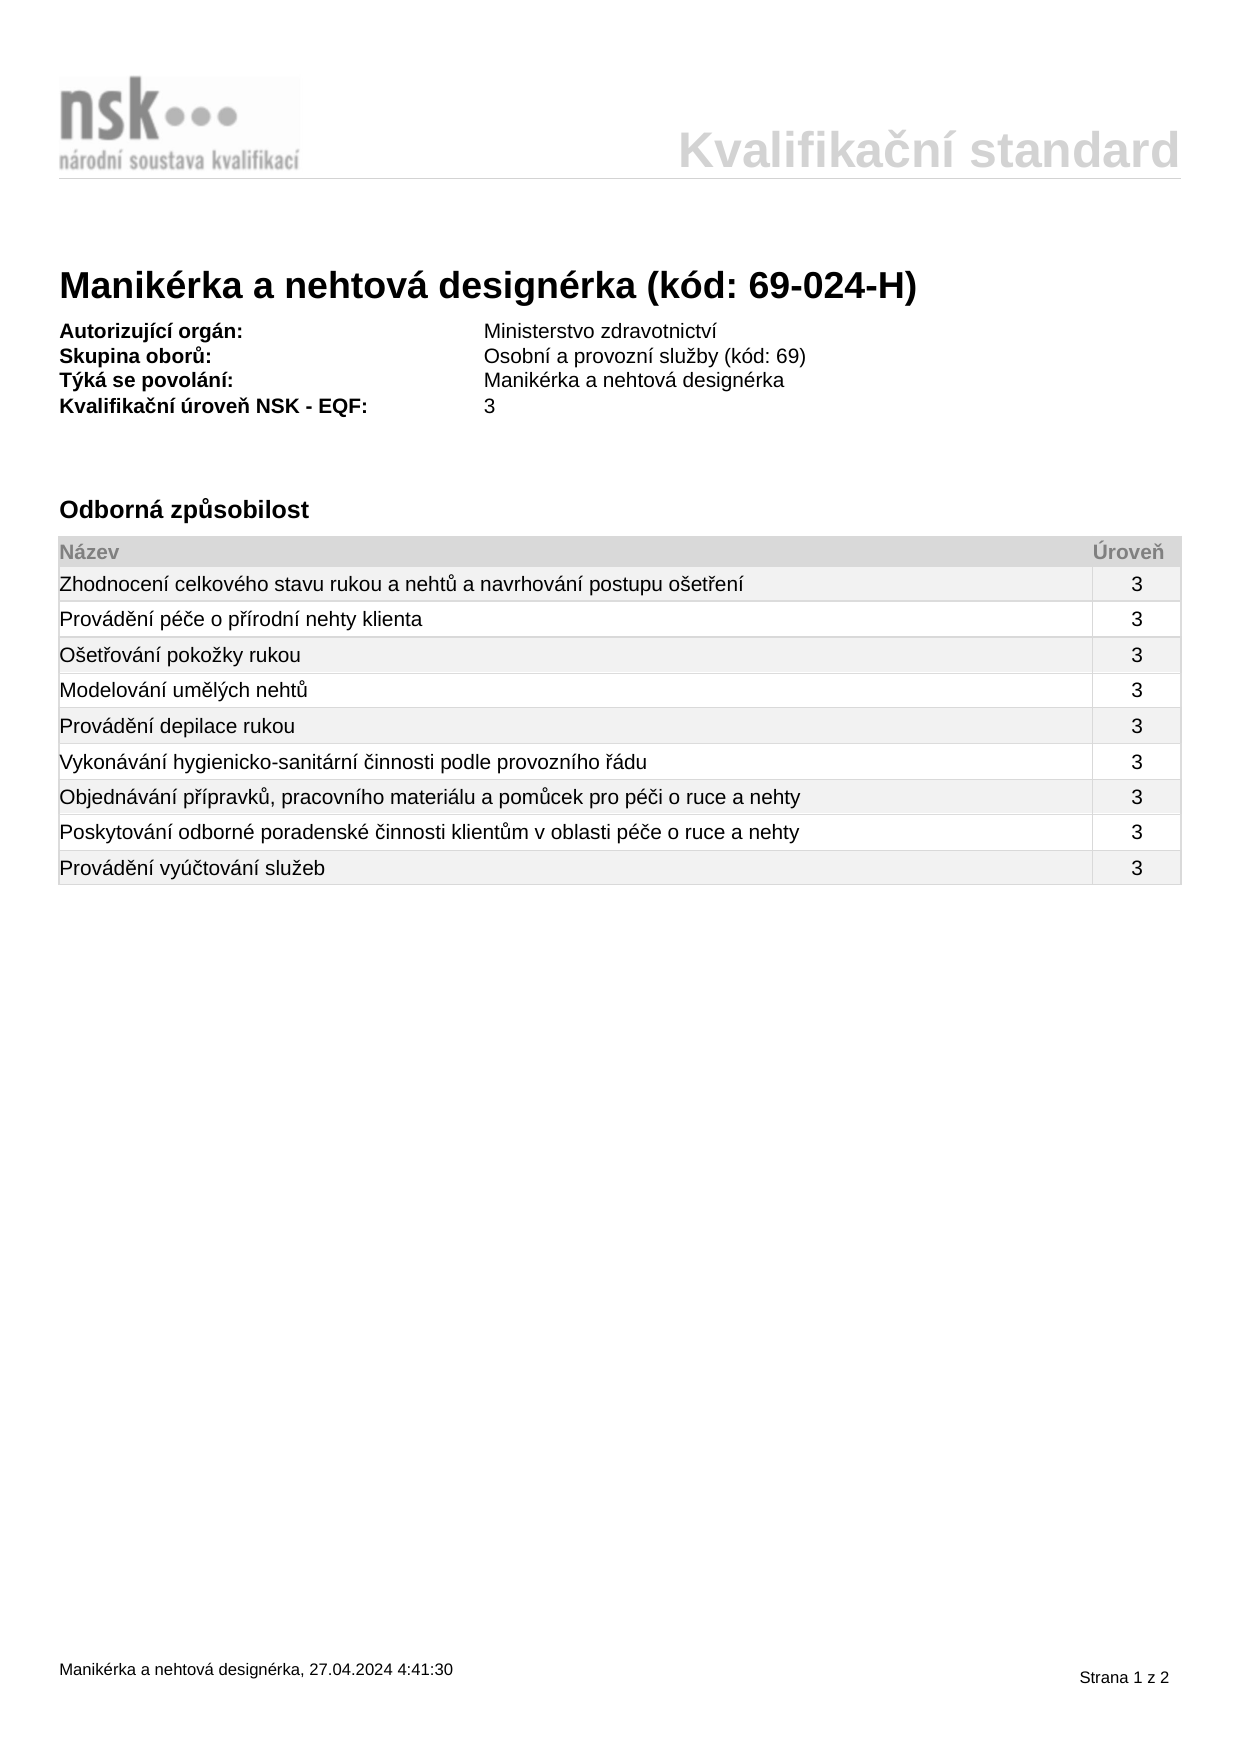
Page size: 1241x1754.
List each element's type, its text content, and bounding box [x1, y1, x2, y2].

table_cell [1093, 1423, 1169, 1659]
table_cell [484, 885, 620, 1184]
table_cell Objednávání přípravků, pracovního materiálu a pomůcek pro péči o ruce a nehty [60, 780, 1092, 813]
table_cell 3 [1093, 567, 1180, 600]
picture [58, 59, 621, 172]
table_cell 3 [484, 394, 1181, 417]
table_cell [626, 1184, 862, 1422]
table_cell [1169, 418, 1181, 489]
table_cell Provádění péče o přírodní nehty klienta [60, 602, 1092, 636]
table_cell 3 [1093, 815, 1180, 849]
table_cell 3 [1093, 744, 1180, 779]
table_cell Zhodnocení celkového stavu rukou a nehtů a navrhování postupu ošetření [60, 567, 1092, 600]
table_cell [59, 172, 483, 178]
table_cell Poskytování odborné poradenské činnosti klientům v oblasti péče o ruce a nehty [60, 815, 1092, 849]
table_cell [1093, 418, 1169, 489]
table_cell [620, 524, 626, 536]
table_cell Vykonávání hygienicko-sanitární činnosti podle provozního řádu [60, 744, 1092, 779]
table_cell [1093, 524, 1169, 536]
table_cell [59, 885, 483, 1184]
table_cell 3 [1093, 602, 1180, 636]
table_cell [59, 196, 483, 224]
table_cell [1093, 885, 1169, 1184]
table_cell [484, 307, 620, 319]
table_cell [620, 196, 626, 224]
table_cell [620, 307, 626, 319]
table_cell [484, 172, 620, 178]
table_cell [484, 1184, 620, 1422]
table_cell 3 [1093, 638, 1180, 672]
table_cell [1169, 885, 1181, 1184]
table_cell [862, 524, 1093, 536]
table_cell [1093, 1184, 1169, 1422]
table_cell [620, 885, 626, 1184]
table_cell [484, 196, 620, 224]
table_cell Skupina oborů: [59, 344, 483, 368]
table_cell [626, 524, 862, 536]
table_cell [59, 1423, 483, 1659]
table_cell [1169, 524, 1181, 536]
table_cell Provádění vyúčtování služeb [60, 851, 1092, 884]
table_cell Ošetřování pokožky rukou [60, 638, 1092, 672]
table_cell [1169, 196, 1181, 224]
table_header [621, 59, 626, 172]
table_cell [620, 1184, 626, 1422]
table_cell [59, 307, 483, 319]
table_cell Autorizující orgán: [59, 319, 483, 343]
table_cell 3 [1093, 674, 1180, 707]
table_cell Manikérka a nehtová designérka [484, 368, 1181, 393]
table_cell Odborná způsobilost [59, 489, 1181, 524]
table_cell Kvalifikační úroveň NSK - EQF: [59, 394, 483, 417]
table_cell Manikérka a nehtová designérka, 27.04.2024 4:41:30 [59, 1660, 862, 1696]
table_cell [1169, 307, 1181, 319]
table_cell 3 [1093, 780, 1180, 813]
table_cell [862, 1184, 1093, 1422]
table_cell [59, 418, 483, 489]
table_cell [484, 1423, 620, 1659]
table_cell [1169, 1423, 1181, 1659]
table_cell [1093, 196, 1169, 224]
table_cell Týká se povolání: [59, 368, 483, 392]
table_cell [626, 307, 862, 319]
table_cell [862, 196, 1093, 224]
table_cell [626, 196, 862, 224]
table_cell Provádění depilace rukou [60, 708, 1092, 743]
table_cell Manikérka a nehtová designérka (kód: 69-024-H) [59, 224, 1181, 307]
table_cell [1169, 1184, 1181, 1422]
table_cell [862, 885, 1093, 1184]
table_cell [484, 418, 620, 489]
table_cell [484, 524, 620, 536]
table_cell Úroveň [1093, 537, 1180, 566]
table_cell [862, 307, 1093, 319]
table_cell Strana 1 z 2 [862, 1660, 1169, 1696]
table_cell Název [60, 537, 1092, 566]
table_cell [626, 418, 862, 489]
table_cell [862, 1423, 1093, 1659]
table_cell 3 [1093, 851, 1180, 884]
table_cell Modelování umělých nehtů [60, 674, 1092, 707]
table_cell [1093, 307, 1169, 319]
table_cell [59, 524, 483, 536]
table_cell Osobní a provozní služby (kód: 69) [484, 344, 1181, 368]
table_cell 3 [1093, 708, 1180, 743]
table_cell [59, 1184, 483, 1422]
table_cell [620, 1423, 626, 1659]
table_cell [862, 418, 1093, 489]
table_cell [620, 418, 626, 489]
table_cell [626, 885, 862, 1184]
table_cell [1169, 1660, 1181, 1696]
table_cell [626, 1423, 862, 1659]
table_cell [59, 179, 1181, 196]
table_header Kvalifikační standard [626, 59, 1181, 178]
table_cell Ministerstvo zdravotnictví [484, 319, 1181, 344]
